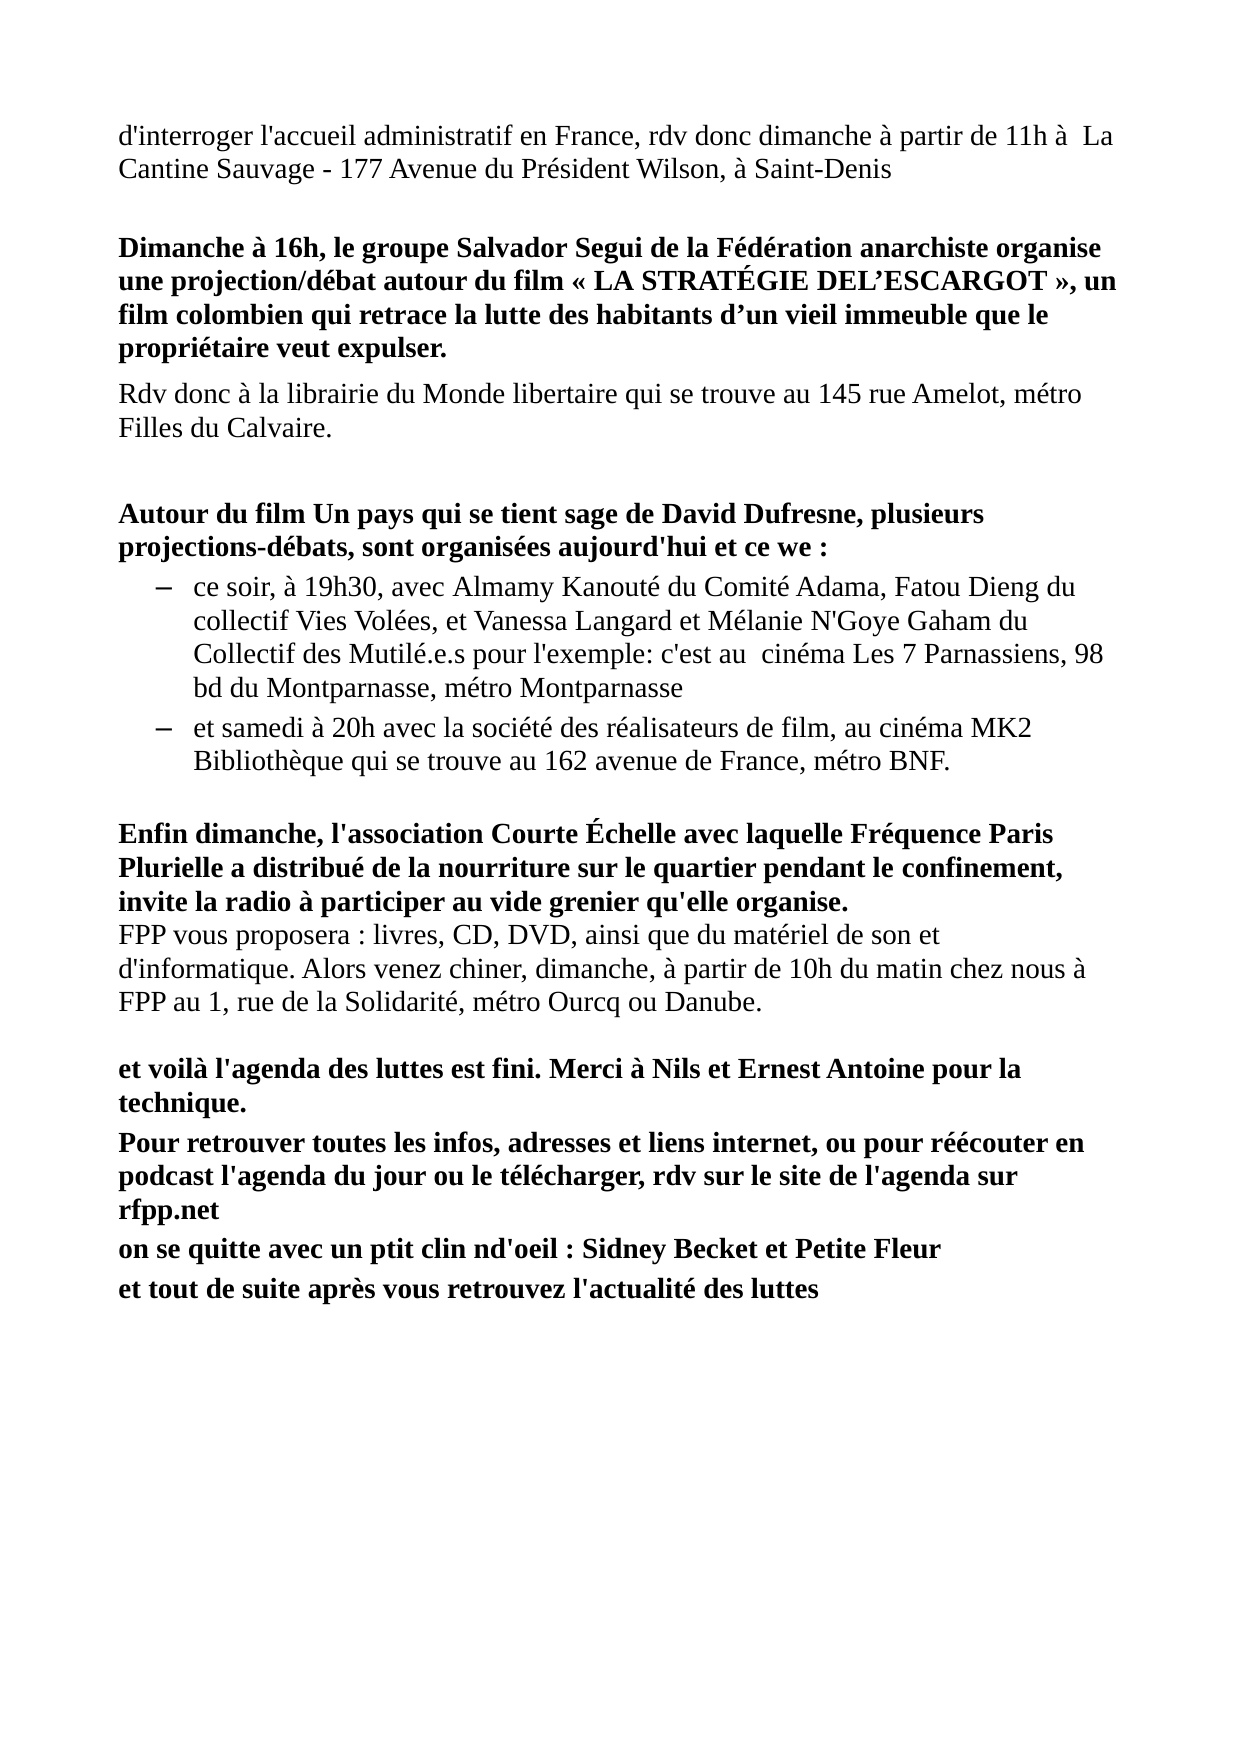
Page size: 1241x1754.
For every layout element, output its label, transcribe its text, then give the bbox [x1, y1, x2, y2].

text FPP vous proposera : livres, CD, DVD, ainsi que du matériel de son et d'informatique. Alors venez chiner, dimanche, à partir de 10h du matin chez nous à FPP au 1, rue de la Solidarité, métro Ourcq ou Danube. [118, 917, 1122, 1018]
text et tout de suite après vous retrouvez l'actualité des luttes [118, 1271, 1122, 1305]
text d'interroger l'accueil administratif en France, rdv donc dimanche à partir de 11h à La Cantine Sauvage - 177 Avenue du Président Wilson, à Saint-Denis [118, 118, 1122, 185]
text Rdv donc à la librairie du Monde libertaire qui se trouve au 145 rue Amelot, métro Filles du Calvaire. [118, 376, 1122, 443]
text on se quitte avec un ptit clin nd'oeil : Sidney Becket et Petite Fleur [118, 1232, 1122, 1265]
text Dimanche à 16h, le groupe Salvador Segui de la Fédération anarchiste organise une projection/débat autour du film « LA STRATÉGIE DEL’ESCARGOT », un film colombien qui retrace la lutte des habitants d’un vieil immeuble que le propriétaire veut expulser. [118, 230, 1122, 364]
list ce soir, à 19h30, avec Almamy Kanouté du Comité Adama, Fatou Dieng du collectif Vies Volées, et Vanessa Langard et Mélanie N'Goye Gaham du Collectif des Mutilé.e.s pour l'exemple: c'est au cinéma Les 7 Parnassiens, 98 bd du Montparnasse, métro Montparnasse [156, 569, 1122, 703]
list et samedi à 20h avec la société des réalisateurs de film, au cinéma MK2 Bibliothèque qui se trouve au 162 avenue de France, métro BNF. [156, 710, 1122, 777]
text Enfin dimanche, l'association Courte Échelle avec laquelle Fréquence Paris Plurielle a distribué de la nourriture sur le quartier pendant le confinement, invite la radio à participer au vide grenier qu'elle organise. [118, 817, 1122, 917]
text et voilà l'agenda des luttes est fini. Merci à Nils et Ernest Antoine pour la technique. [118, 1051, 1122, 1118]
text Pour retrouver toutes les infos, adresses et liens internet, ou pour réécouter en podcast l'agenda du jour ou le télécharger, rdv sur le site de l'agenda sur rfpp.net [118, 1125, 1122, 1225]
text Autour du film Un pays qui se tient sage de David Dufresne, plusieurs projections-débats, sont organisées aujourd'hui et ce we : [118, 496, 1122, 563]
